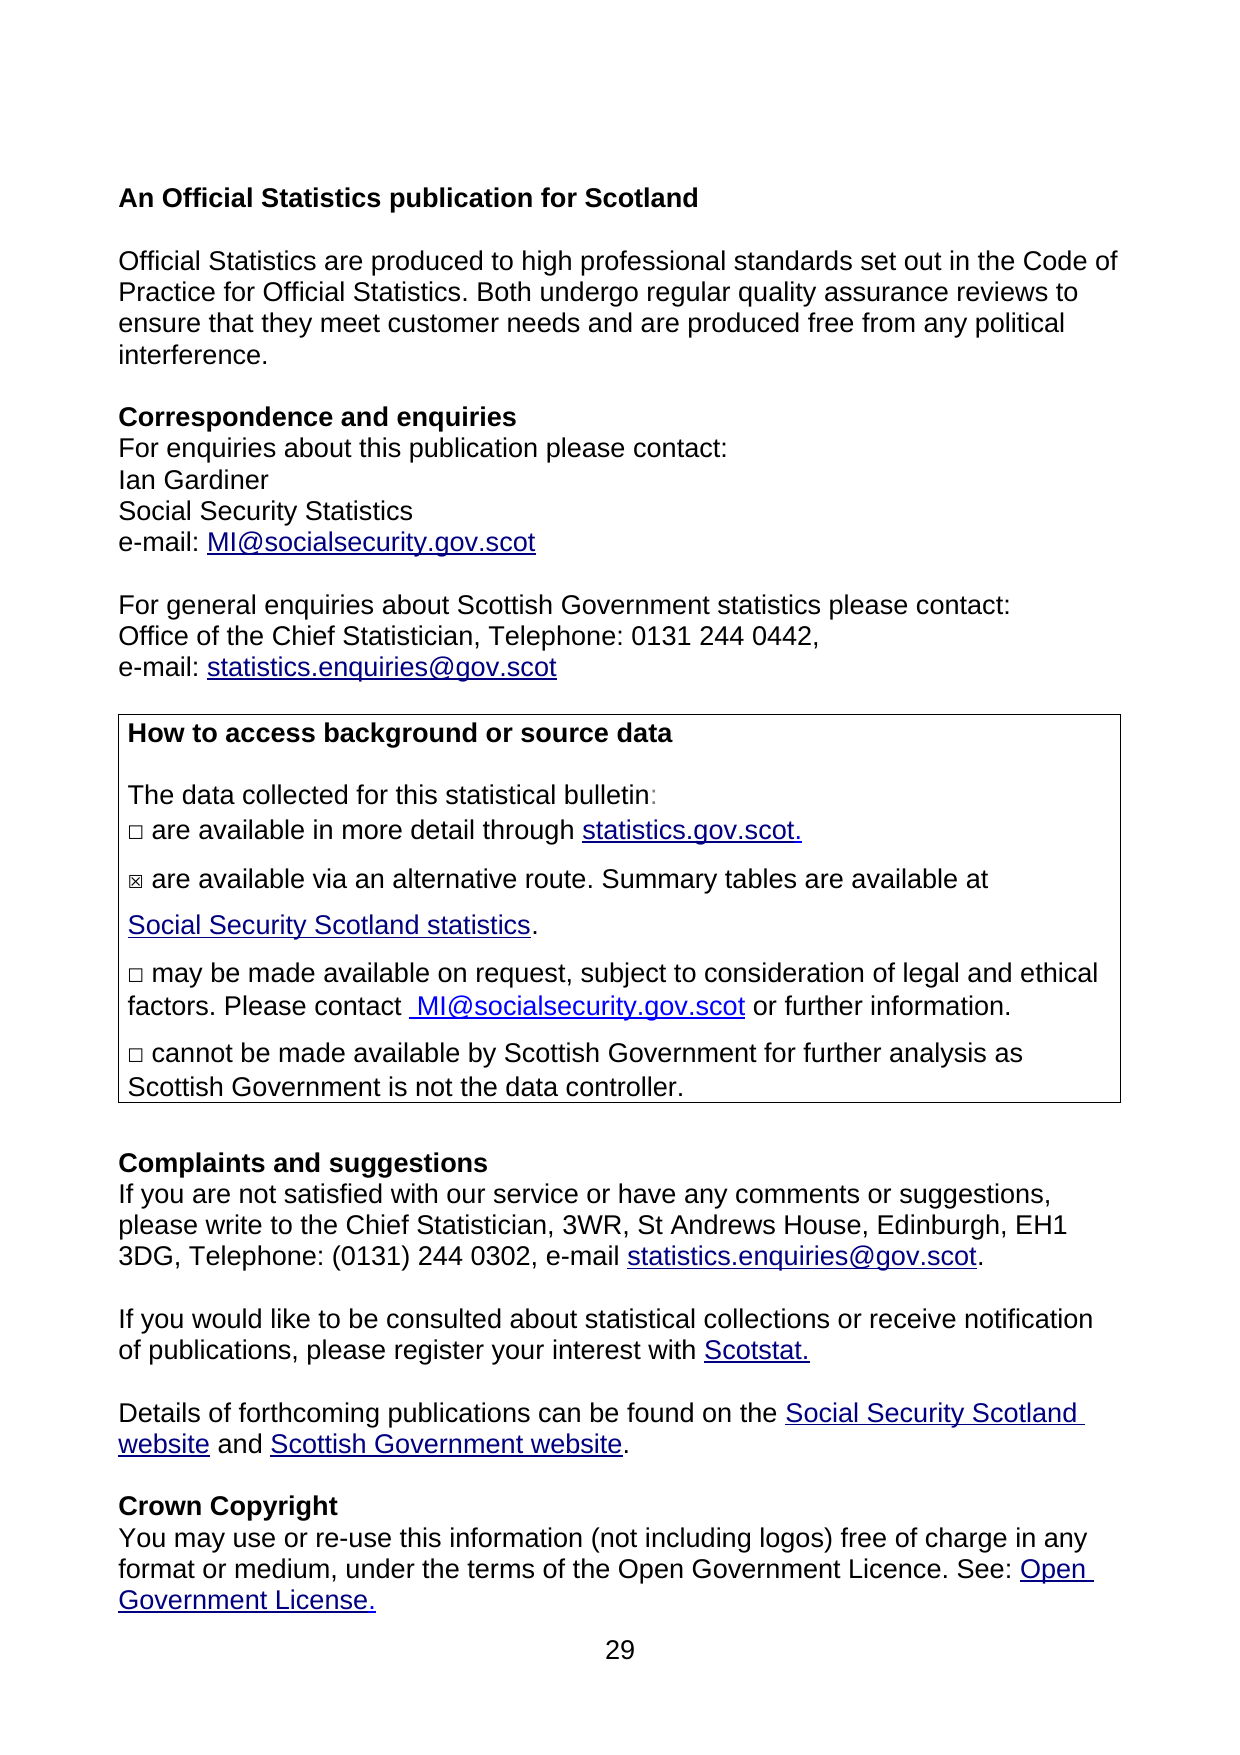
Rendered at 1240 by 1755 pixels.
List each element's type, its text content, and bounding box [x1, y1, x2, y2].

text Details of forthcoming publications can be found on the Social Security Scotland website and Scottish Government website. [118, 1397, 1121, 1459]
text Crown Copyright [118, 1490, 1121, 1522]
text How to access background or source data [119, 715, 1120, 748]
text For enquiries about this publication please contact: [118, 432, 1121, 464]
text ☒ are available via an alternative route. Summary tables are available at [119, 857, 1120, 897]
text Official Statistics are produced to high professional standards set out in the Code of Practice for Official Statistics. Both undergo regular quality assurance reviews to ensure that they meet customer needs and are produced free from any political interference. [118, 245, 1121, 370]
text Social Security Statistics [118, 495, 1121, 526]
text Ian Gardiner [118, 464, 1121, 495]
text Correspondence and enquiries [118, 401, 1121, 432]
text Complaints and suggestions [118, 1147, 1121, 1178]
text An Official Statistics publication for Scotland [118, 182, 1121, 214]
text Office of the Chief Statistician, Telephone: 0131 244 0442, [118, 620, 1121, 651]
text The data collected for this statistical bulletin: [119, 776, 1120, 807]
text If you are not satisfied with our service or have any comments or suggestions, please write to the Chief Statistician, 3WR, St Andrews House, Edinburgh, EH1 3DG, Telephone: (0131) 244 0302, e-mail statistics.enquiries@gov.scot. [118, 1178, 1121, 1272]
text For general enquiries about Scottish Government statistics please contact: [118, 589, 1121, 620]
text You may use or re-use this information (not including logos) free of charge in any format or medium, under the terms of the Open Government Licence. See: Open Government License. [118, 1522, 1121, 1615]
text If you would like to be consulted about statistical collections or receive notification of publications, please register your interest with Scotstat. [118, 1303, 1121, 1365]
text e-mail: MI@socialsecurity.gov.scot [118, 526, 1121, 557]
text Social Security Scotland statistics. [119, 906, 1120, 941]
text ☐ may be made available on request, subject to consideration of legal and ethical factors. Please contact MI@socialsecurity.gov.scot or further information. [119, 950, 1120, 1021]
text ☐ are available in more detail through statistics.gov.scot. [119, 807, 1120, 847]
text e-mail: statistics.enquiries@gov.scot [118, 651, 1121, 682]
text ☐ cannot be made available by Scottish Government for further analysis as Scottish Government is not the data controller. [119, 1031, 1120, 1102]
